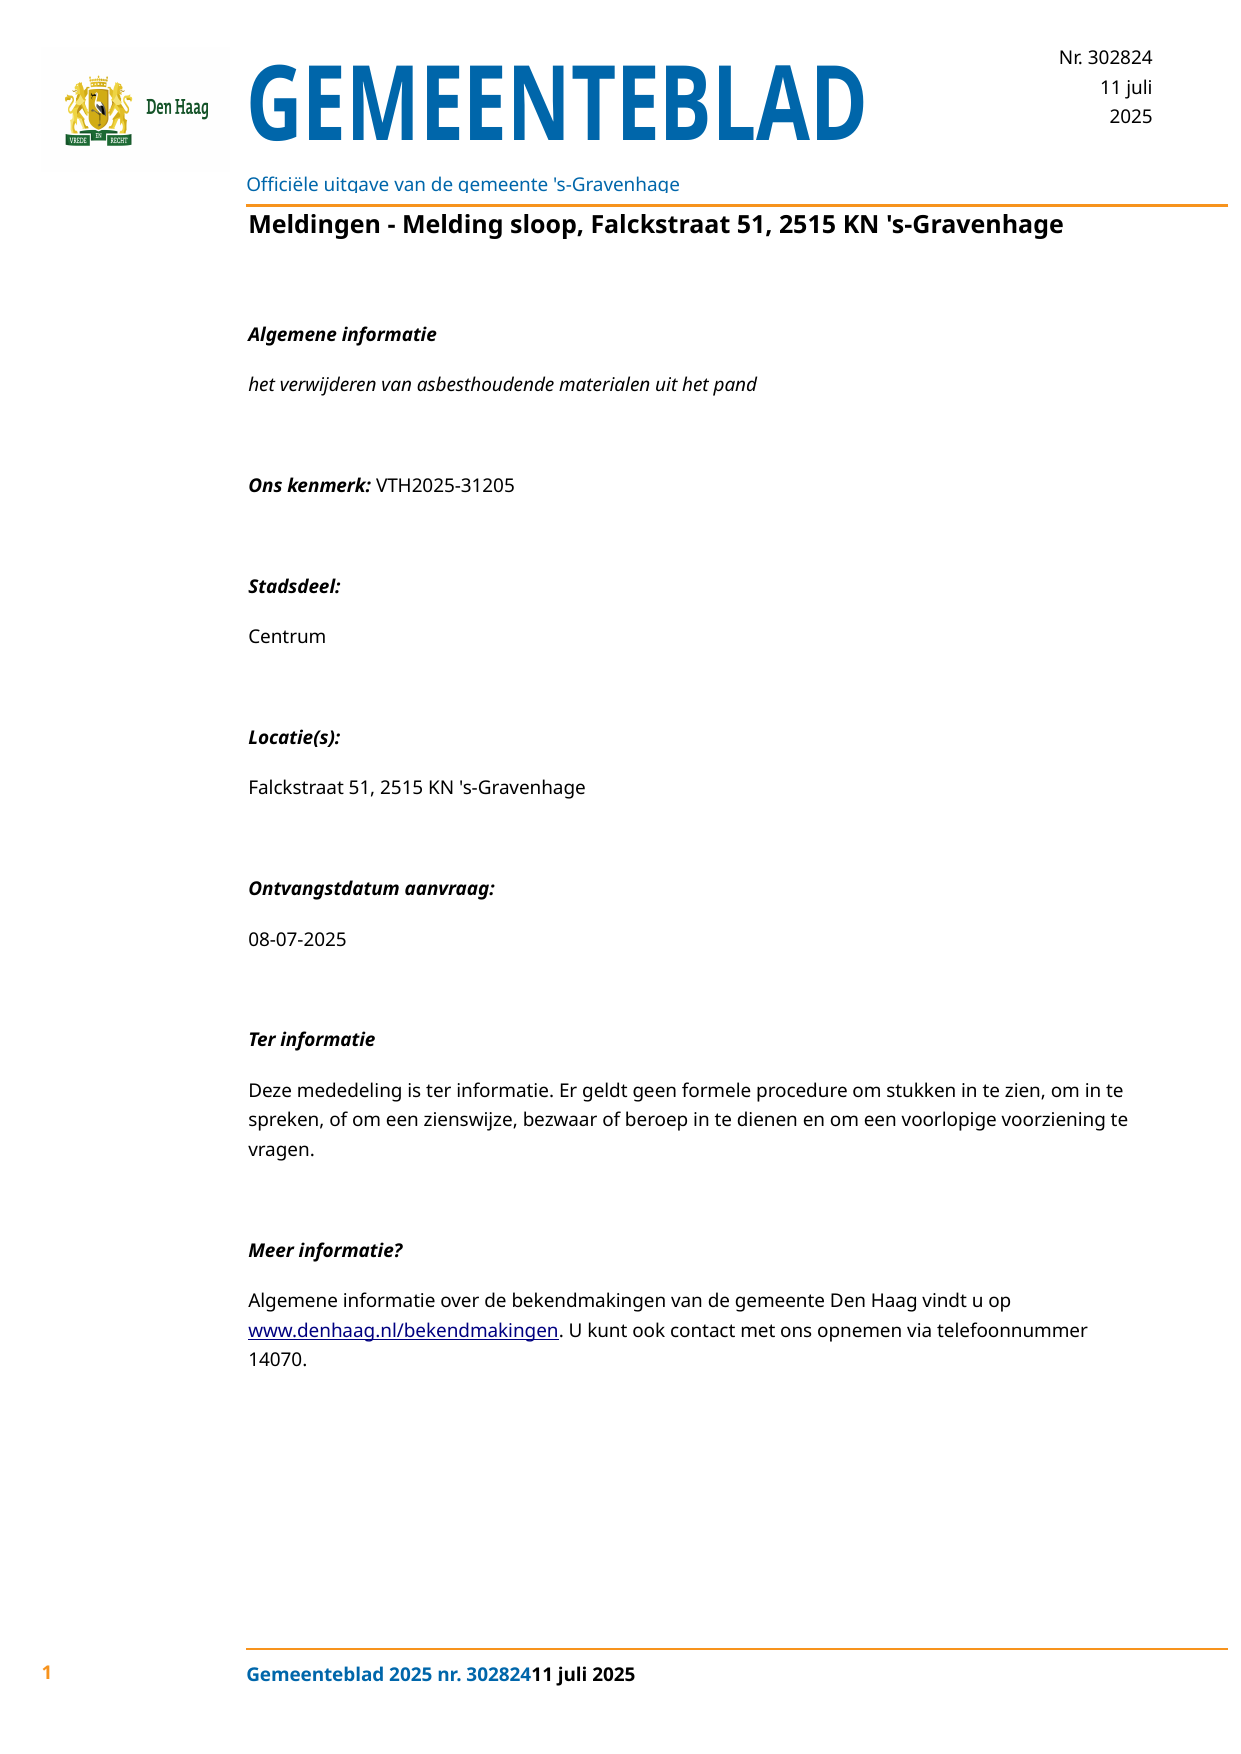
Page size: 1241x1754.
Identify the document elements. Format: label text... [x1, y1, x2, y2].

text Locatie(s): [248, 724, 1152, 750]
text Deze mededeling is ter informatie. Er geldt geen formele procedure om stukken in te zien, om in te spreken, of om een zienswijze, bezwaar of beroep in te dienen en om een voorlopige voorziening te vragen. [248, 1077, 1152, 1162]
text Stadsdeel: [248, 573, 1152, 598]
text Ontvangstdatum aanvraag: [248, 875, 1152, 901]
text Ter informatie [248, 1027, 1152, 1052]
text Algemene informatie over de bekendmakingen van de gemeente Den Haag vindt u op www.denhaag.nl/bekendmakingen. U kunt ook contact met ons opnemen via telefoonnummer 14070. [248, 1287, 1152, 1372]
text Ons kenmerk: VTH2025-31205 [248, 472, 1152, 498]
text Algemene informatie [248, 321, 1152, 346]
text Falckstraat 51, 2515 KN 's-Gravenhage [248, 774, 1152, 800]
text Meldingen - Melding sloop, Falckstraat 51, 2515 KN 's-Gravenhage [248, 207, 1152, 241]
text het verwijderen van asbesthoudende materialen uit het pand [248, 371, 1152, 397]
text Centrum [248, 623, 1152, 649]
text Meer informatie? [248, 1237, 1152, 1263]
picture [41, 47, 231, 172]
text 08-07-2025 [248, 926, 1152, 951]
